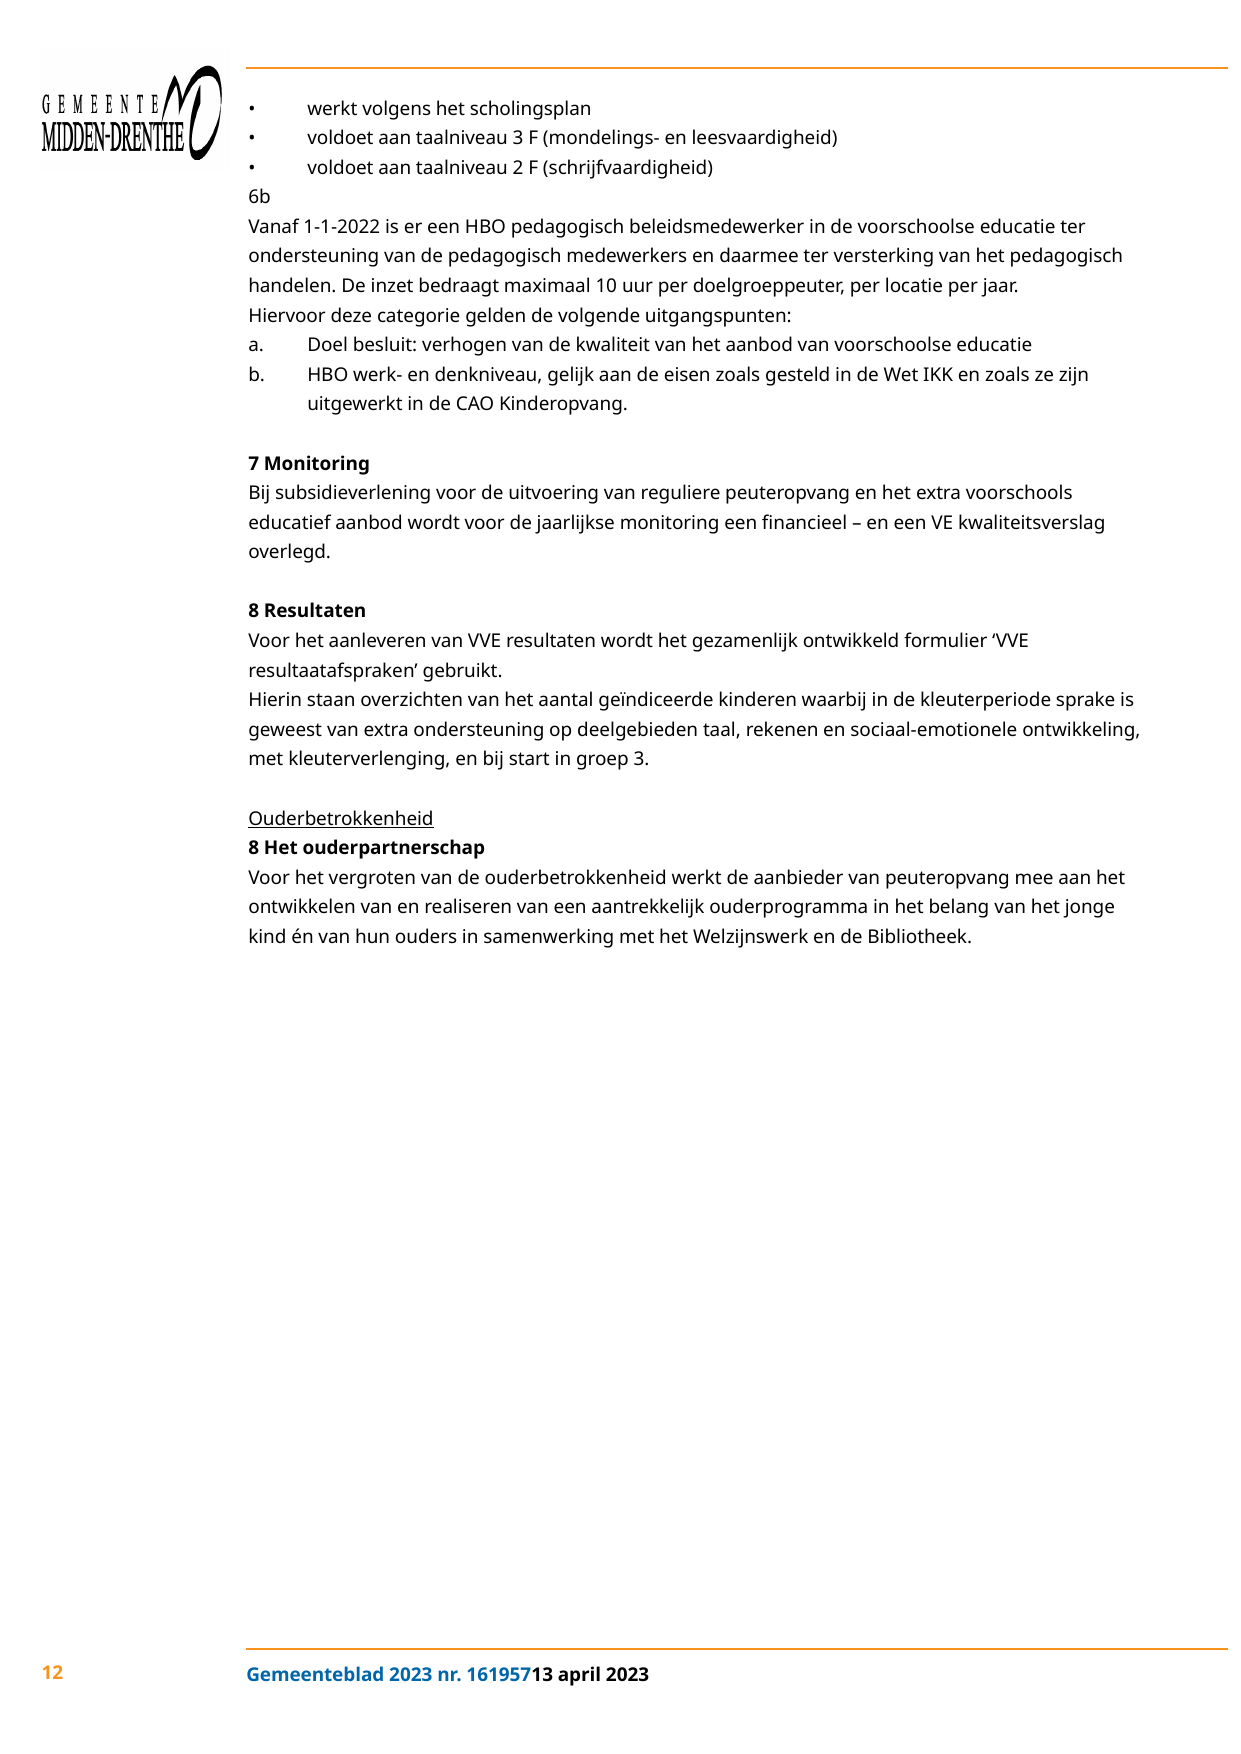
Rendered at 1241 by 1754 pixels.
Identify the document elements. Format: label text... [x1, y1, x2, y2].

text 8 Resultaten [248, 598, 1152, 623]
list werkt volgens het scholingsplan [248, 95, 1152, 121]
text Ouderbetrokkenheid [248, 805, 1152, 831]
list HBO werk- en denkniveau, gelijk aan de eisen zoals gesteld in de Wet IKK en zoals ze zijn uitgewerkt in de CAO Kinderopvang. [248, 361, 1152, 416]
text 7 Monitoring [248, 450, 1152, 476]
text 8 Het ouderpartnerschap [248, 834, 1152, 860]
text Voor het vergroten van de ouderbetrokkenheid werkt de aanbieder van peuteropvang mee aan het ontwikkelen van en realiseren van een aantrekkelijk ouderprogramma in het belang van het jonge kind én van hun ouders in samenwerking met het Welzijnswerk en de Bibliotheek. [248, 864, 1152, 949]
text Vanaf 1-1-2022 is er een HBO pedagogisch beleidsmedewerker in de voorschoolse educatie ter ondersteuning van de pedagogisch medewerkers en daarmee ter versterking van het pedagogisch handelen. De inzet bedraagt maximaal 10 uur per doelgroeppeuter, per locatie per jaar. [248, 213, 1152, 298]
list voldoet aan taalniveau 2 F (schrijfvaardigheid) [248, 154, 1152, 180]
text Hiervoor deze categorie gelden de volgende uitgangspunten: [248, 302, 1152, 328]
list voldoet aan taalniveau 3 F (mondelings- en leesvaardigheid) [248, 124, 1152, 150]
text Bij subsidieverlening voor de uitvoering van reguliere peuteropvang en het extra voorschools educatief aanbod wordt voor de jaarlijkse monitoring een financieel – en een VE kwaliteitsverslag overlegd. [248, 479, 1152, 564]
text Voor het aanleveren van VVE resultaten wordt het gezamenlijk ontwikkeld formulier ‘VVE resultaatafspraken’ gebruikt. [248, 627, 1152, 683]
list Doel besluit: verhogen van de kwaliteit van het aanbod van voorschoolse educatie [248, 331, 1152, 357]
text 6b [248, 183, 1152, 209]
picture [41, 47, 231, 172]
text Hierin staan overzichten van het aantal geïndiceerde kinderen waarbij in de kleuterperiode sprake is geweest van extra ondersteuning op deelgebieden taal, rekenen en sociaal-emotionele ontwikkeling, met kleuterverlenging, en bij start in groep 3. [248, 686, 1152, 771]
